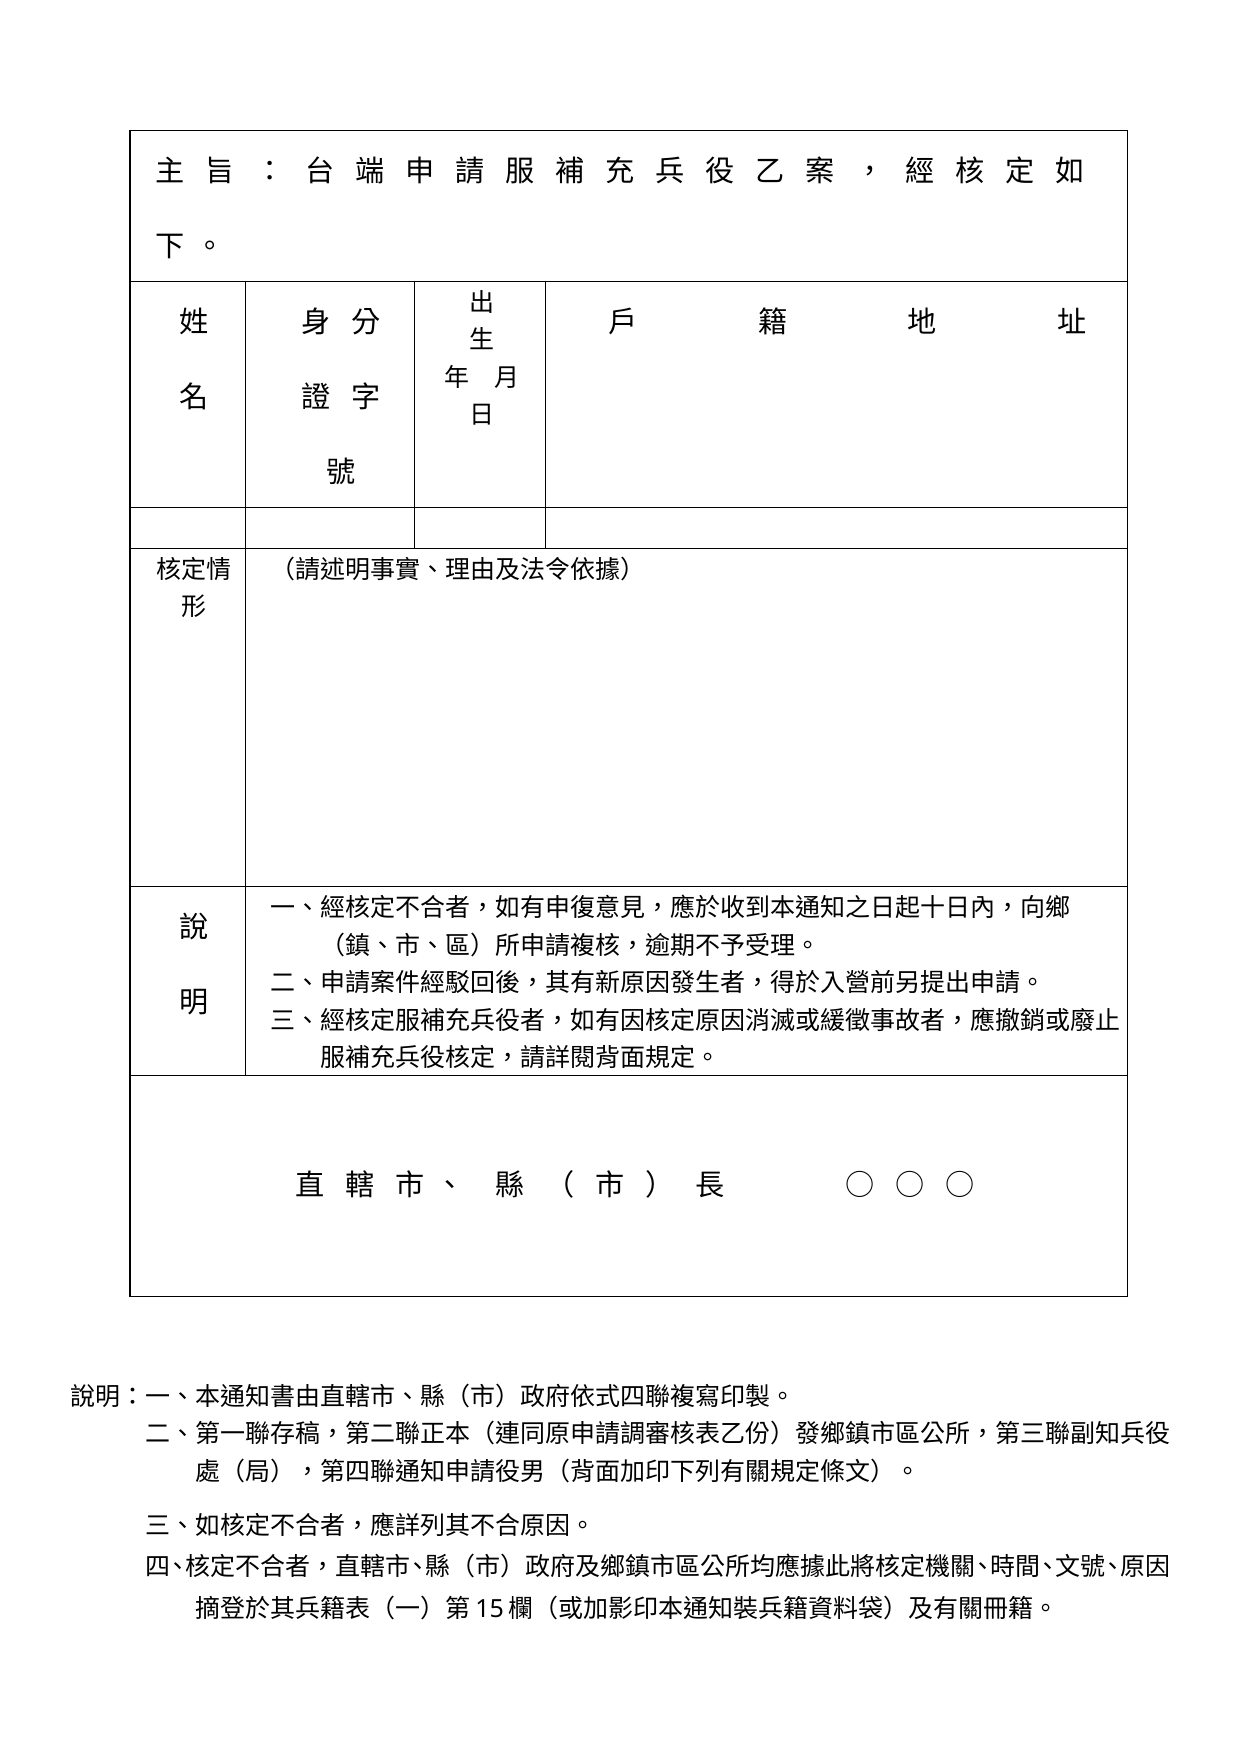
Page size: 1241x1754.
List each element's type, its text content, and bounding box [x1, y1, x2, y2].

table_cell [246, 508, 414, 548]
table_cell 出 生 年 月 日 [415, 282, 545, 507]
table_cell 身分證字號 [246, 282, 414, 507]
text 三、如核定不合者，應詳列其不合原因。 [70, 1501, 1170, 1542]
text 二、第一聯存稿，第二聯正本（連同原申請調審核表乙份）發鄉鎮市區公所，第三聯副知兵役處（局），第四聯通知申請役男（背面加印下列有關規定條文）。 [145, 1413, 1170, 1488]
table_cell [131, 508, 245, 548]
table_cell 說 明 [131, 887, 245, 1075]
table_cell 主旨：台端申請服補充兵役乙案，經核定如下。 [131, 131, 1127, 281]
table_cell 姓 名 [131, 282, 245, 507]
table_cell （請述明事實、理由及法令依據） [246, 549, 1127, 886]
text 說明：一、本通知書由直轄市、縣（市）政府依式四聯複寫印製。 [70, 1372, 1170, 1413]
table_cell 一、經核定不合者，如有申復意見，應於收到本通知之日起十日內，向鄉（鎮、市、區）所申請複核，逾期不予受理。 二、申請案件經駁回後，其有新原因發生者，得於入營前另提出申請。 三、經核定服補充兵役者，如有因核定原因消滅或緩徵事故者，應撤銷或廢止服補充兵役核定，請詳閱背面規定。 [246, 887, 1127, 1075]
table_cell 核定情形 [131, 549, 245, 886]
text 四、核定不合者，直轄市、縣（市）政府及鄉鎮市區公所均應據此將核定機關、時間、文號、原因摘登於其兵籍表（一）第15欄（或加影印本通知裝兵籍資料袋）及有關冊籍。 [145, 1542, 1170, 1626]
table_cell 戶 籍 地 址 [546, 282, 1127, 507]
table_cell [415, 508, 545, 548]
table_cell 直轄市、縣（市）長 ○○○ [131, 1076, 1127, 1296]
table_cell [546, 508, 1127, 548]
